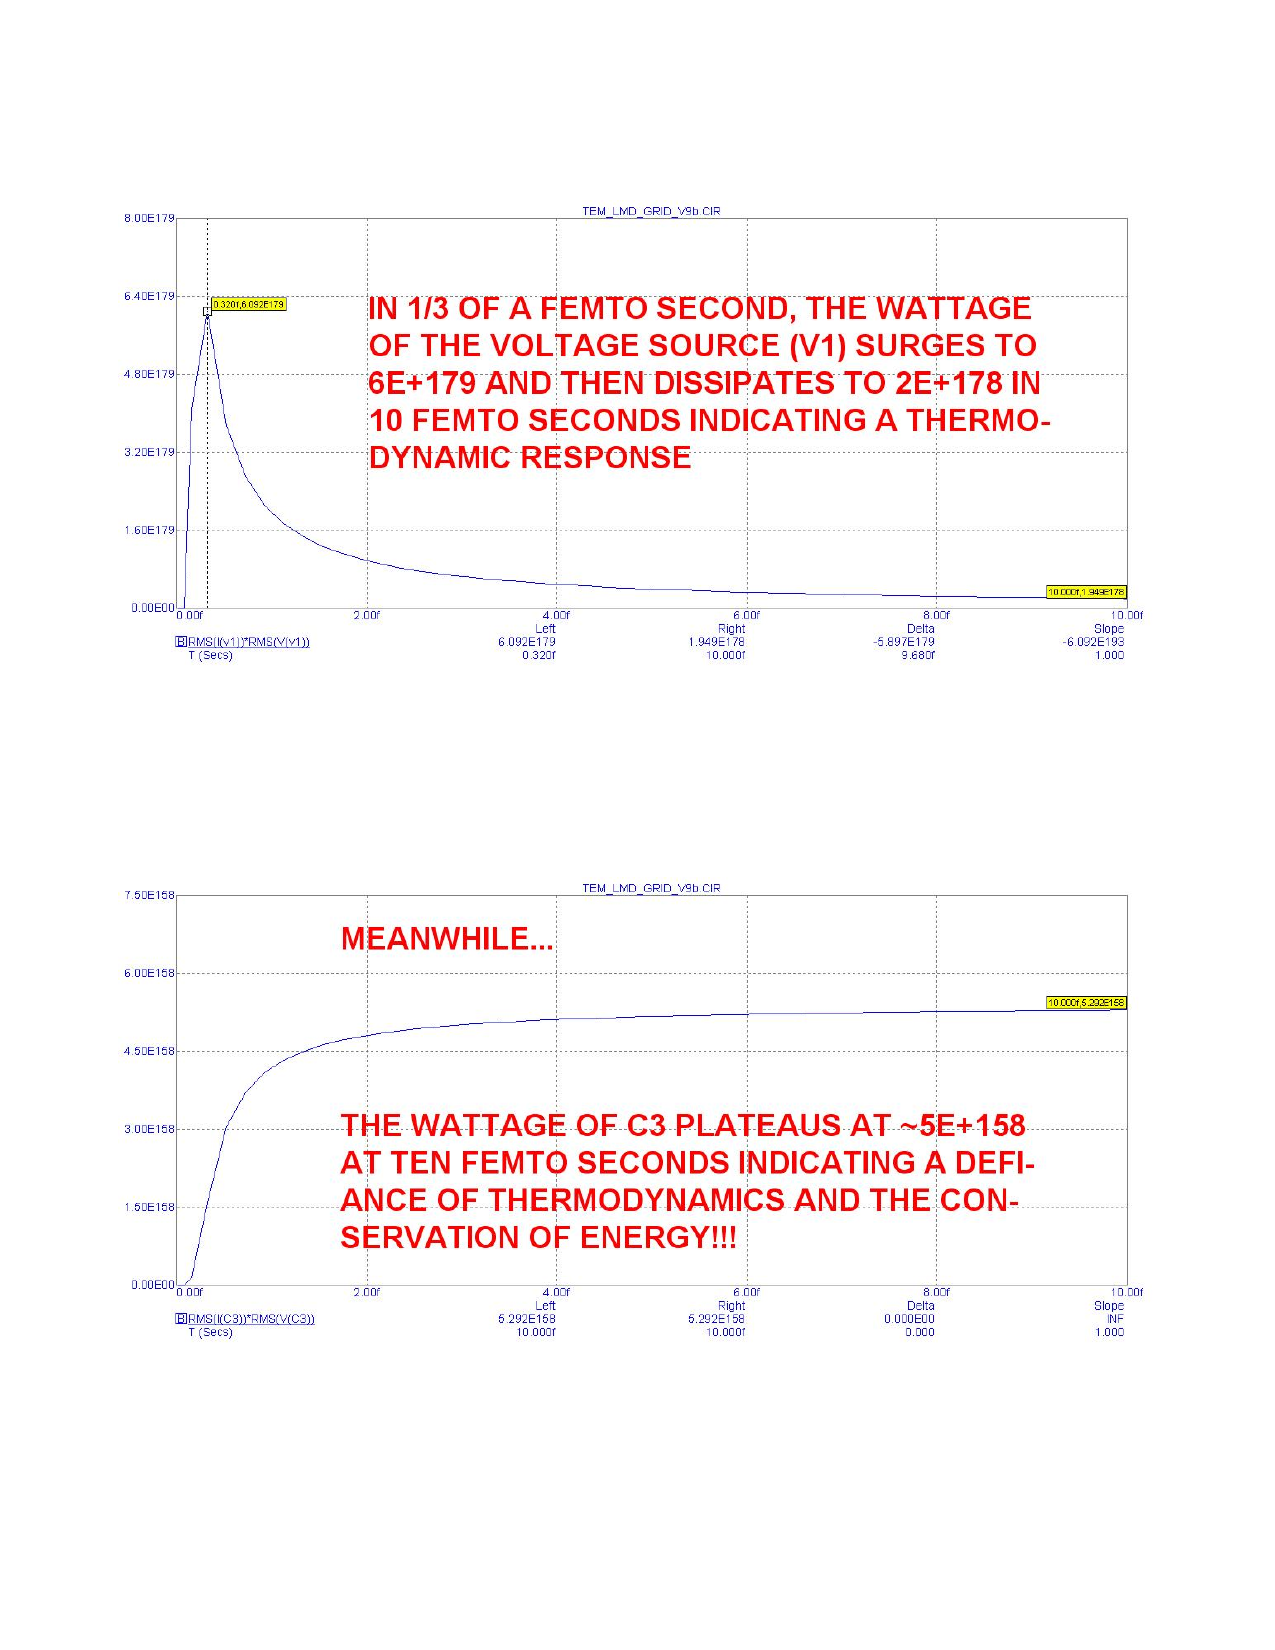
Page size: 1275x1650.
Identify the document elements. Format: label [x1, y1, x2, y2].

picture [118, 200, 1157, 672]
picture [118, 877, 1157, 1349]
